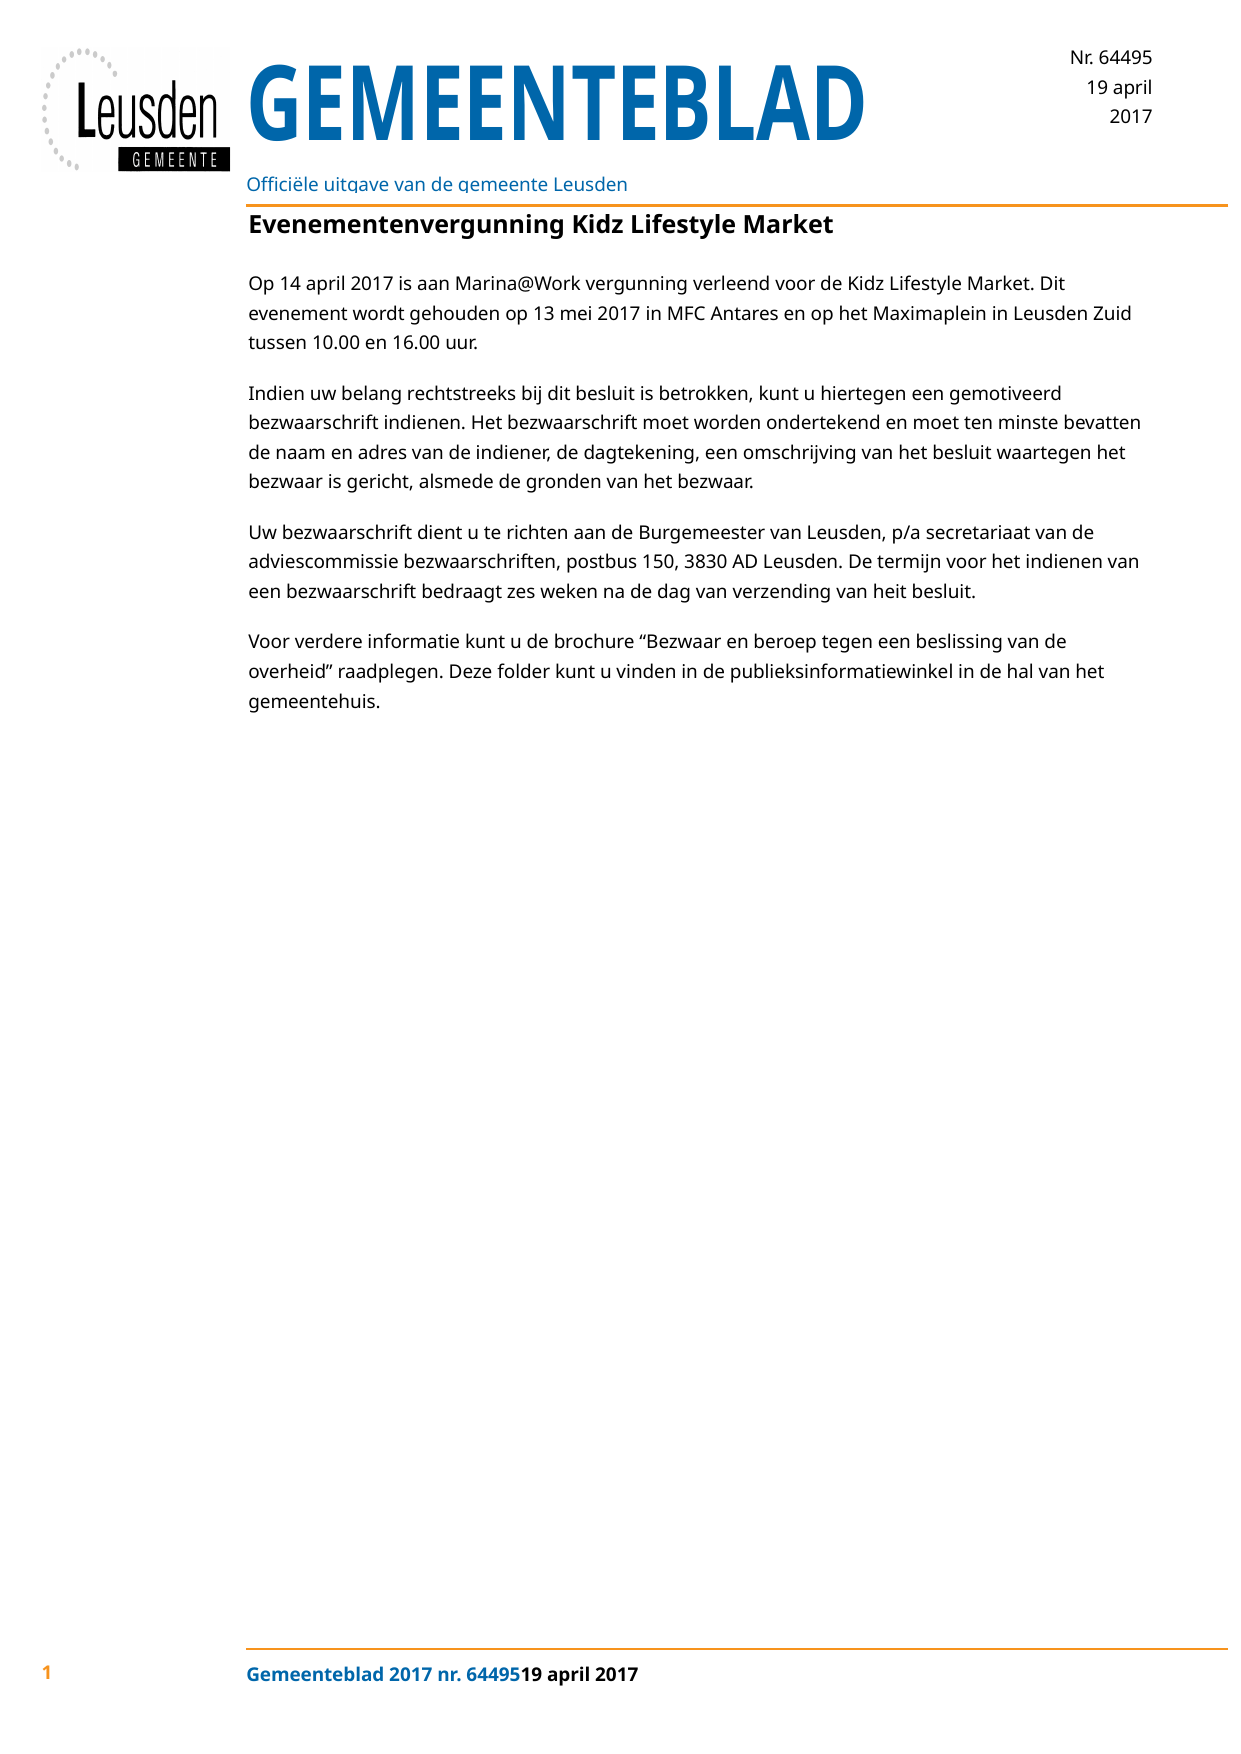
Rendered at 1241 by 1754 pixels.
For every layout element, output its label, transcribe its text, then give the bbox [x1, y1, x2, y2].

text Op 14 april 2017 is aan Marina@Work vergunning verleend voor de Kidz Lifestyle Market. Dit evenement wordt gehouden op 13 mei 2017 in MFC Antares en op het Maximaplein in Leusden Zuid tussen 10.00 en 16.00 uur. [248, 270, 1152, 355]
text Uw bezwaarschrift dient u te richten aan de Burgemeester van Leusden, p/a secretariaat van de adviescommissie bezwaarschriften, postbus 150, 3830 AD Leusden. De termijn voor het indienen van een bezwaarschrift bedraagt zes weken na de dag van verzending van heit besluit. [248, 519, 1152, 604]
text Indien uw belang rechtstreeks bij dit besluit is betrokken, kunt u hiertegen een gemotiveerd bezwaarschrift indienen. Het bezwaarschrift moet worden ondertekend en moet ten minste bevatten de naam en adres van de indiener, de dagtekening, een omschrijving van het besluit waartegen het bezwaar is gericht, alsmede de gronden van het bezwaar. [248, 380, 1152, 494]
text Evenementenvergunning Kidz Lifestyle Market [248, 207, 1152, 241]
picture [41, 47, 231, 172]
text Voor verdere informatie kunt u de brochure “Bezwaar en beroep tegen een beslissing van de overheid” raadplegen. Deze folder kunt u vinden in de publieksinformatiewinkel in de hal van het gemeentehuis. [248, 629, 1152, 713]
